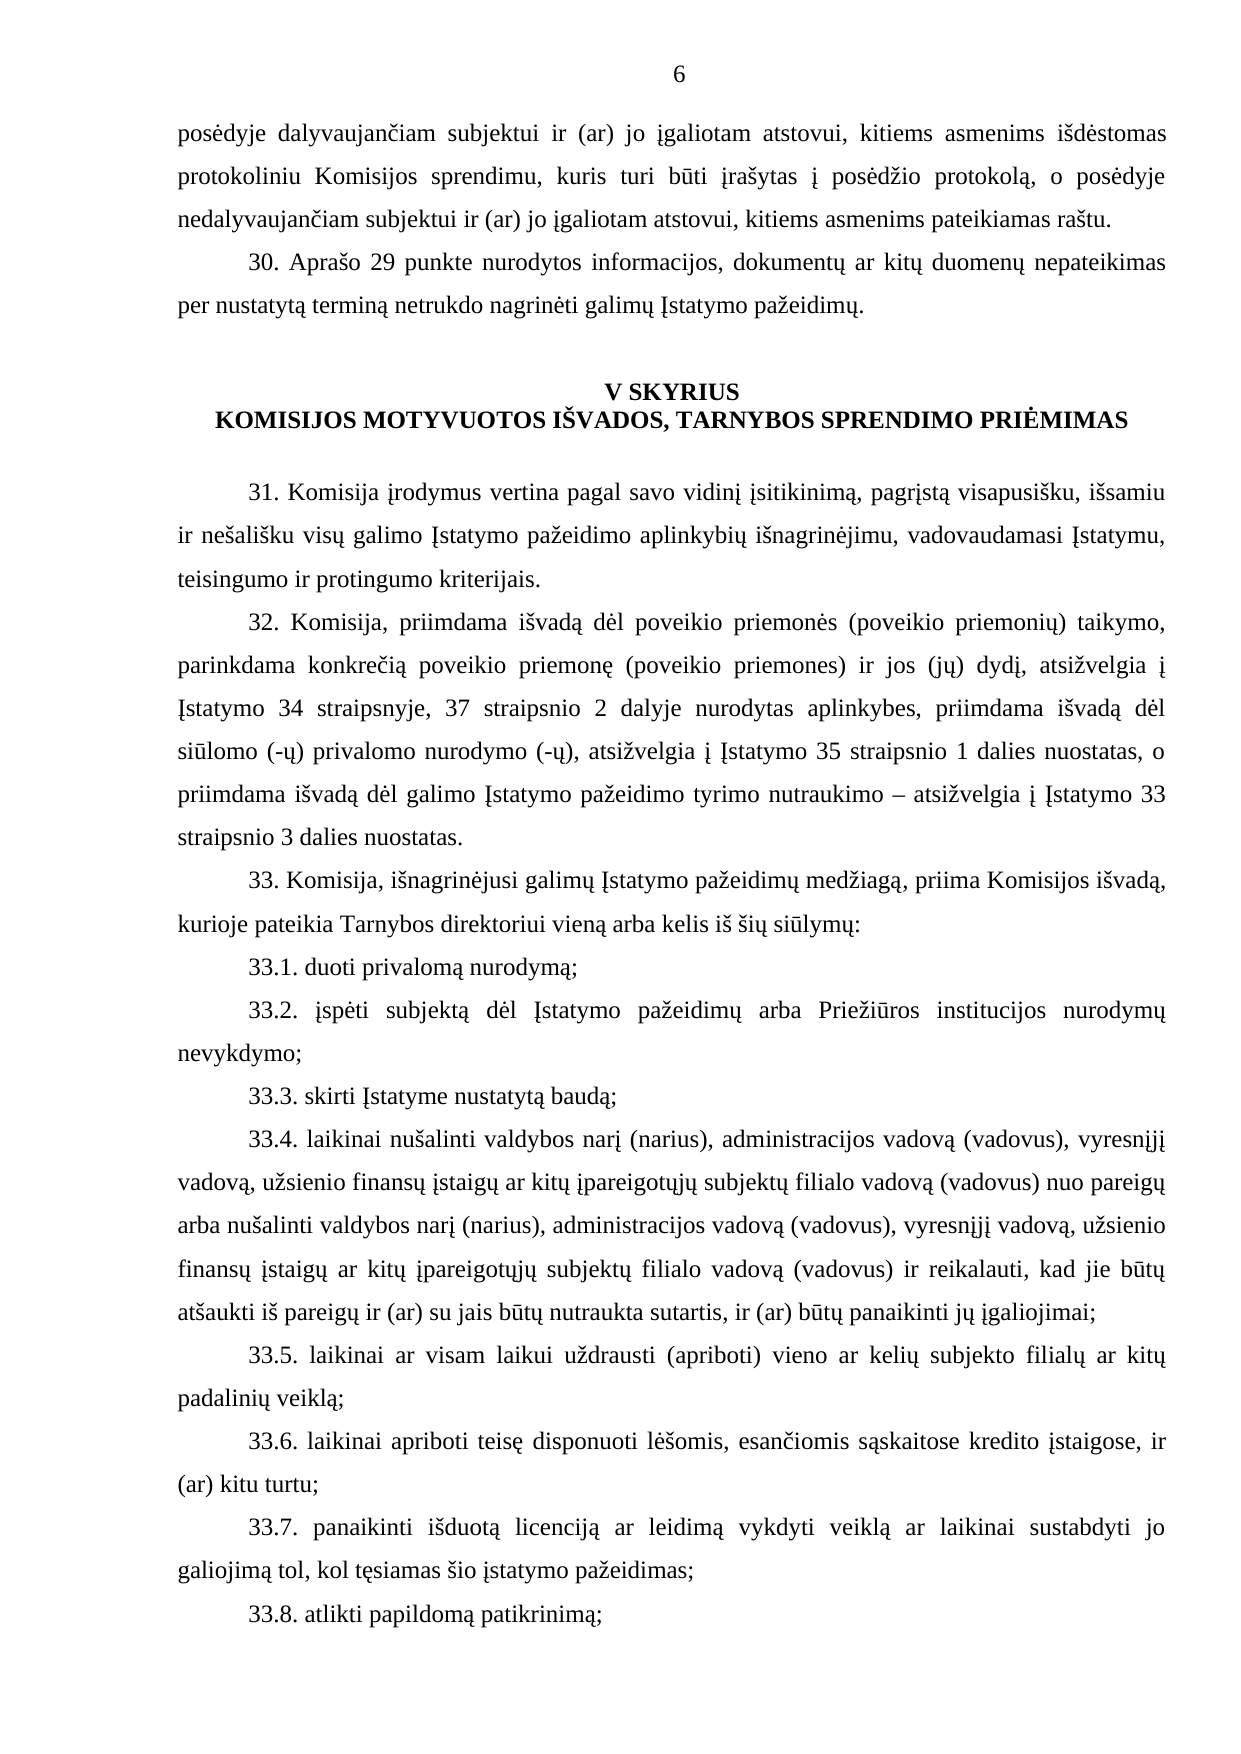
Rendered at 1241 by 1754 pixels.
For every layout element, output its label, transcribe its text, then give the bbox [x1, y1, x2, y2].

text 33.4. laikinai nušalinti valdybos narį (narius), administracijos vadovą (vadovus), vyresnįjį vadovą, užsienio finansų įstaigų ar kitų įpareigotųjų subjektų filialo vadovą (vadovus) nuo pareigų arba nušalinti valdybos narį (narius), administracijos vadovą (vadovus), vyresnįjį vadovą, užsienio finansų įstaigų ar kitų įpareigotųjų subjektų filialo vadovą (vadovus) ir reikalauti, kad jie būtų atšaukti iš pareigų ir (ar) su jais būtų nutraukta sutartis, ir (ar) būtų panaikinti jų įgaliojimai; [177, 1124, 1167, 1326]
text 30. Aprašo 29 punkte nurodytos informacijos, dokumentų ar kitų duomenų nepateikimas per nustatytą terminą netrukdo nagrinėti galimų Įstatymo pažeidimų. [177, 247, 1167, 319]
text 31. Komisija įrodymus vertina pagal savo vidinį įsitikinimą, pagrįstą visapusišku, išsamiu ir nešališku visų galimo Įstatymo pažeidimo aplinkybių išnagrinėjimu, vadovaudamasi Įstatymu, teisingumo ir protingumo kriterijais. [177, 477, 1167, 592]
text V SKYRIUS [177, 377, 1167, 406]
text 33.3. skirti Įstatyme nustatytą baudą; [177, 1081, 1167, 1110]
text KOMISIJOS MOTYVUOTOS IŠVADOS, TARNYBOS SPRENDIMO PRIĖMIMAS [177, 406, 1167, 434]
text posėdyje dalyvaujančiam subjektui ir (ar) jo įgaliotam atstovui, kitiems asmenims išdėstomas protokoliniu Komisijos sprendimu, kuris turi būti įrašytas į posėdžio protokolą, o posėdyje nedalyvaujančiam subjektui ir (ar) jo įgaliotam atstovui, kitiems asmenims pateikiamas raštu. [177, 118, 1167, 233]
text 33.6. laikinai apriboti teisę disponuoti lėšomis, esančiomis sąskaitose kredito įstaigose, ir (ar) kitu turtu; [177, 1426, 1167, 1498]
text 33.7. panaikinti išduotą licenciją ar leidimą vykdyti veiklą ar laikinai sustabdyti jo galiojimą tol, kol tęsiamas šio įstatymo pažeidimas; [177, 1512, 1167, 1584]
text 33.5. laikinai ar visam laikui uždrausti (apriboti) vieno ar kelių subjekto filialų ar kitų padalinių veiklą; [177, 1340, 1167, 1412]
text 33.8. atlikti papildomą patikrinimą; [177, 1599, 1167, 1627]
text 33.2. įspėti subjektą dėl Įstatymo pažeidimų arba Priežiūros institucijos nurodymų nevykdymo; [177, 995, 1167, 1067]
text 32. Komisija, priimdama išvadą dėl poveikio priemonės (poveikio priemonių) taikymo, parinkdama konkrečią poveikio priemonę (poveikio priemones) ir jos (jų) dydį, atsižvelgia į Įstatymo 34 straipsnyje, 37 straipsnio 2 dalyje nurodytas aplinkybes, priimdama išvadą dėl siūlomo (-ų) privalomo nurodymo (-ų), atsižvelgia į Įstatymo 35 straipsnio 1 dalies nuostatas, o priimdama išvadą dėl galimo Įstatymo pažeidimo tyrimo nutraukimo – atsižvelgia į Įstatymo 33 straipsnio 3 dalies nuostatas. [177, 607, 1167, 851]
text 33.1. duoti privalomą nurodymą; [177, 952, 1167, 981]
text 33. Komisija, išnagrinėjusi galimų Įstatymo pažeidimų medžiagą, priima Komisijos išvadą, kurioje pateikia Tarnybos direktoriui vieną arba kelis iš šių siūlymų: [177, 866, 1167, 937]
